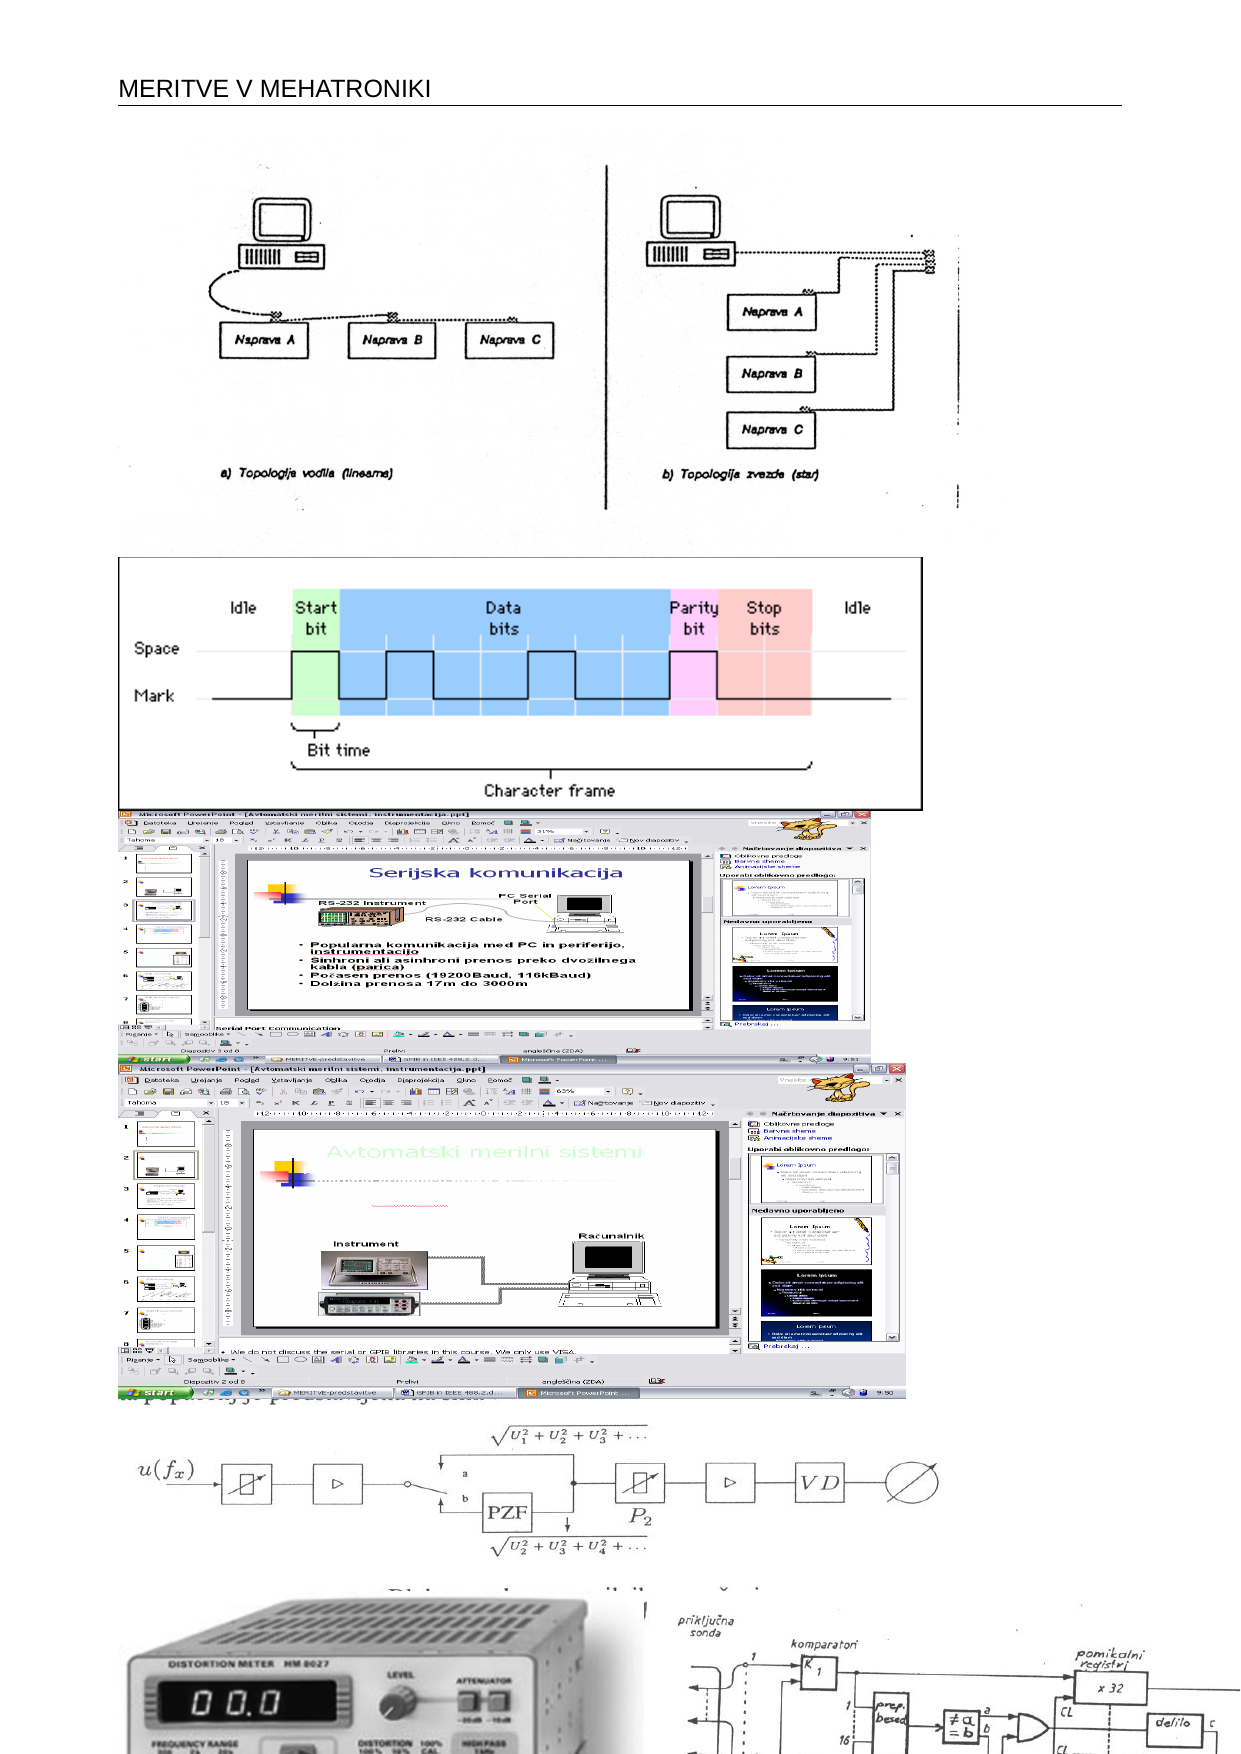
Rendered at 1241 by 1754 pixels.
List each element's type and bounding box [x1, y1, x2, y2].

picture [118, 134, 1241, 1754]
